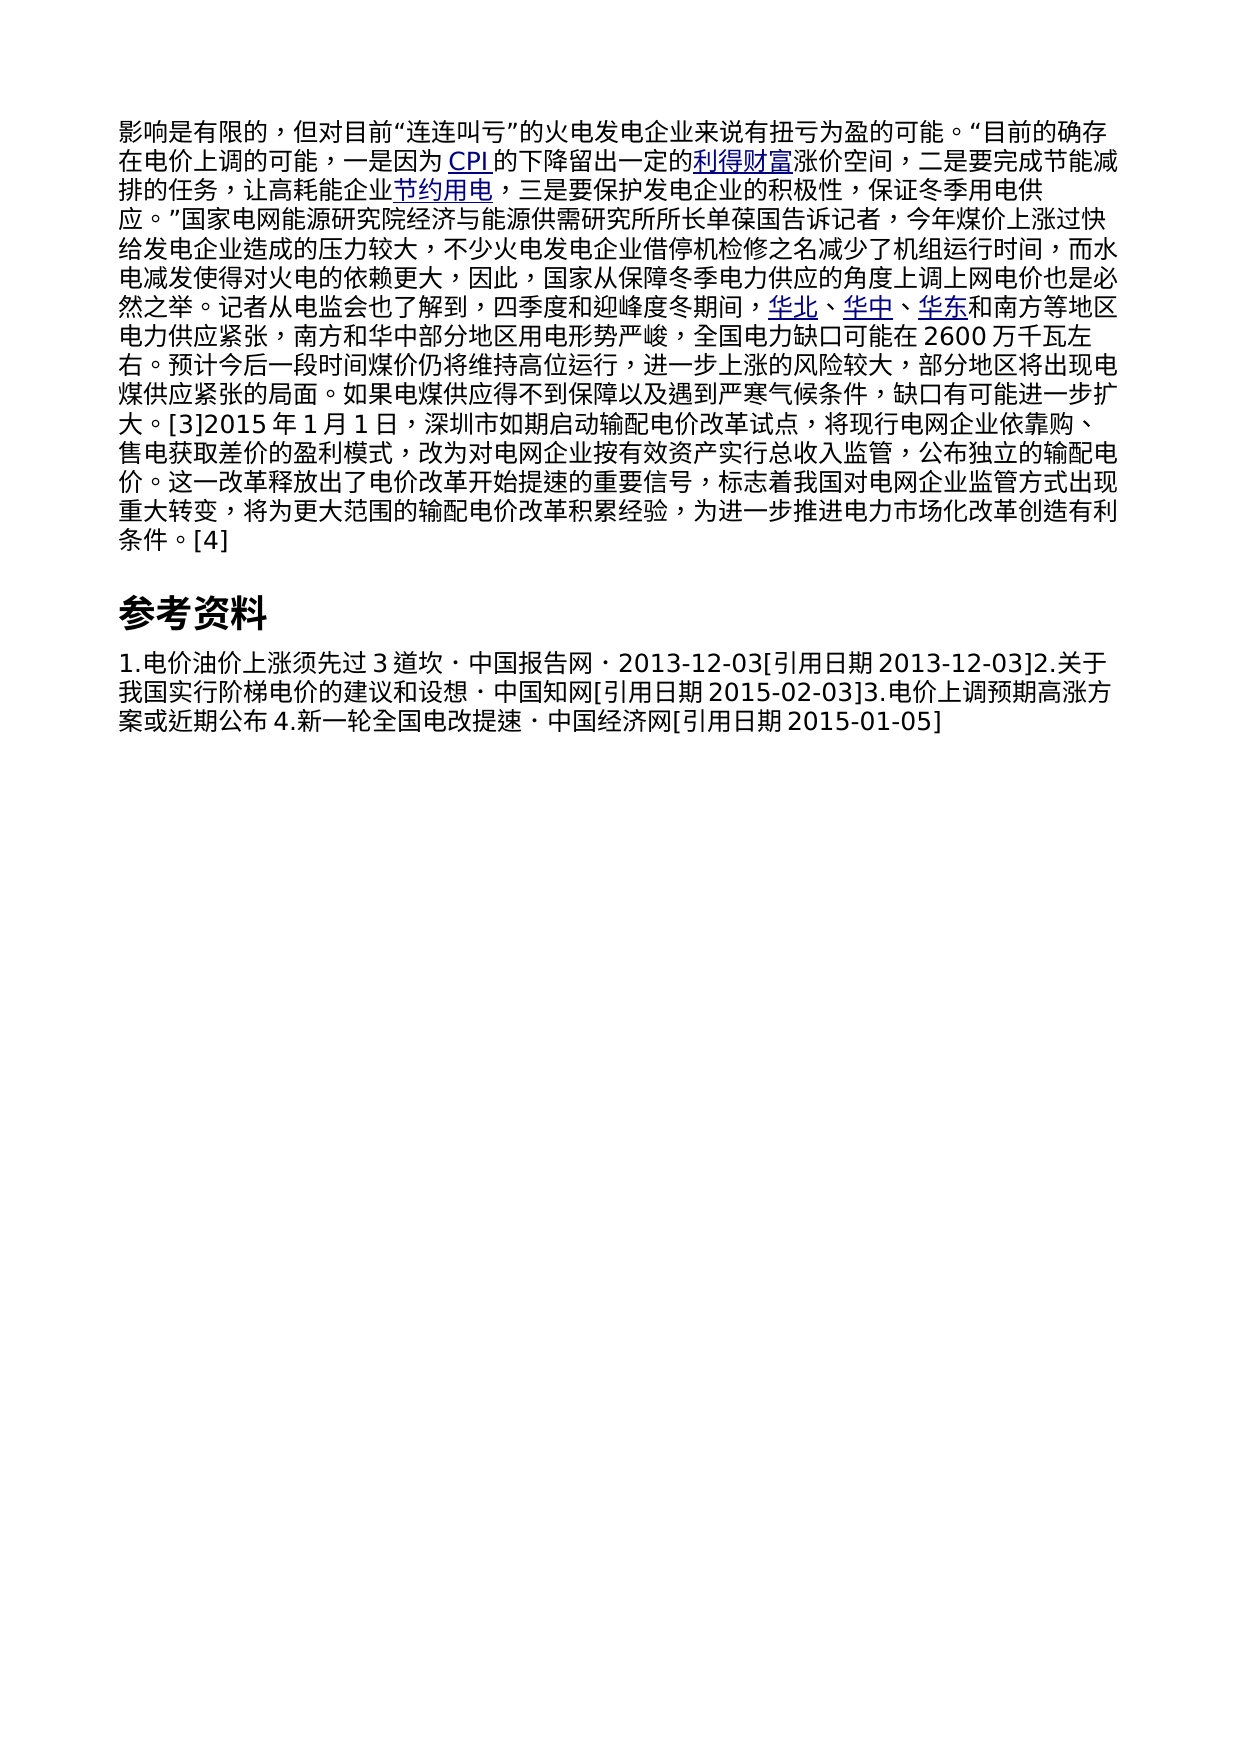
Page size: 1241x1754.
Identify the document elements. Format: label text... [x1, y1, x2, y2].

text 影响是有限的，但对目前“连连叫亏”的火电发电企业来说有扭亏为盈的可能。“目前的确存在电价上调的可能，一是因为CPI的下降留出一定的利得财富涨价空间，二是要完成节能减排的任务，让高耗能企业节约用电，三是要保护发电企业的积极性，保证冬季用电供应。”国家电网能源研究院经济与能源供需研究所所长单葆国告诉记者，今年煤价上涨过快给发电企业造成的压力较大，不少火电发电企业借停机检修之名减少了机组运行时间，而水电减发使得对火电的依赖更大，因此，国家从保障冬季电力供应的角度上调上网电价也是必然之举。记者从电监会也了解到，四季度和迎峰度冬期间，华北、华中、华东和南方等地区电力供应紧张，南方和华中部分地区用电形势严峻，全国电力缺口可能在2600万千瓦左右。预计今后一段时间煤价仍将维持高位运行，进一步上涨的风险较大，部分地区将出现电煤供应紧张的局面。如果电煤供应得不到保障以及遇到严寒气候条件，缺口有可能进一步扩大。[3]2015年1月1日，深圳市如期启动输配电价改革试点，将现行电网企业依靠购、售电获取差价的盈利模式，改为对电网企业按有效资产实行总收入监管，公布独立的输配电价。这一改革释放出了电价改革开始提速的重要信号，标志着我国对电网企业监管方式出现重大转变，将为更大范围的输配电价改革积累经验，为进一步推进电力市场化改革创造有利条件。[4] [118, 118, 1122, 556]
text 1.电价油价上涨须先过3道坎．中国报告网．2013-12-03[引用日期2013-12-03]2.关于我国实行阶梯电价的建议和设想．中国知网[引用日期2015-02-03]3.电价上调预期高涨方案或近期公布4.新一轮全国电改提速．中国经济网[引用日期2015-01-05] [118, 649, 1122, 737]
subtitle 参考资料 [118, 593, 1122, 637]
